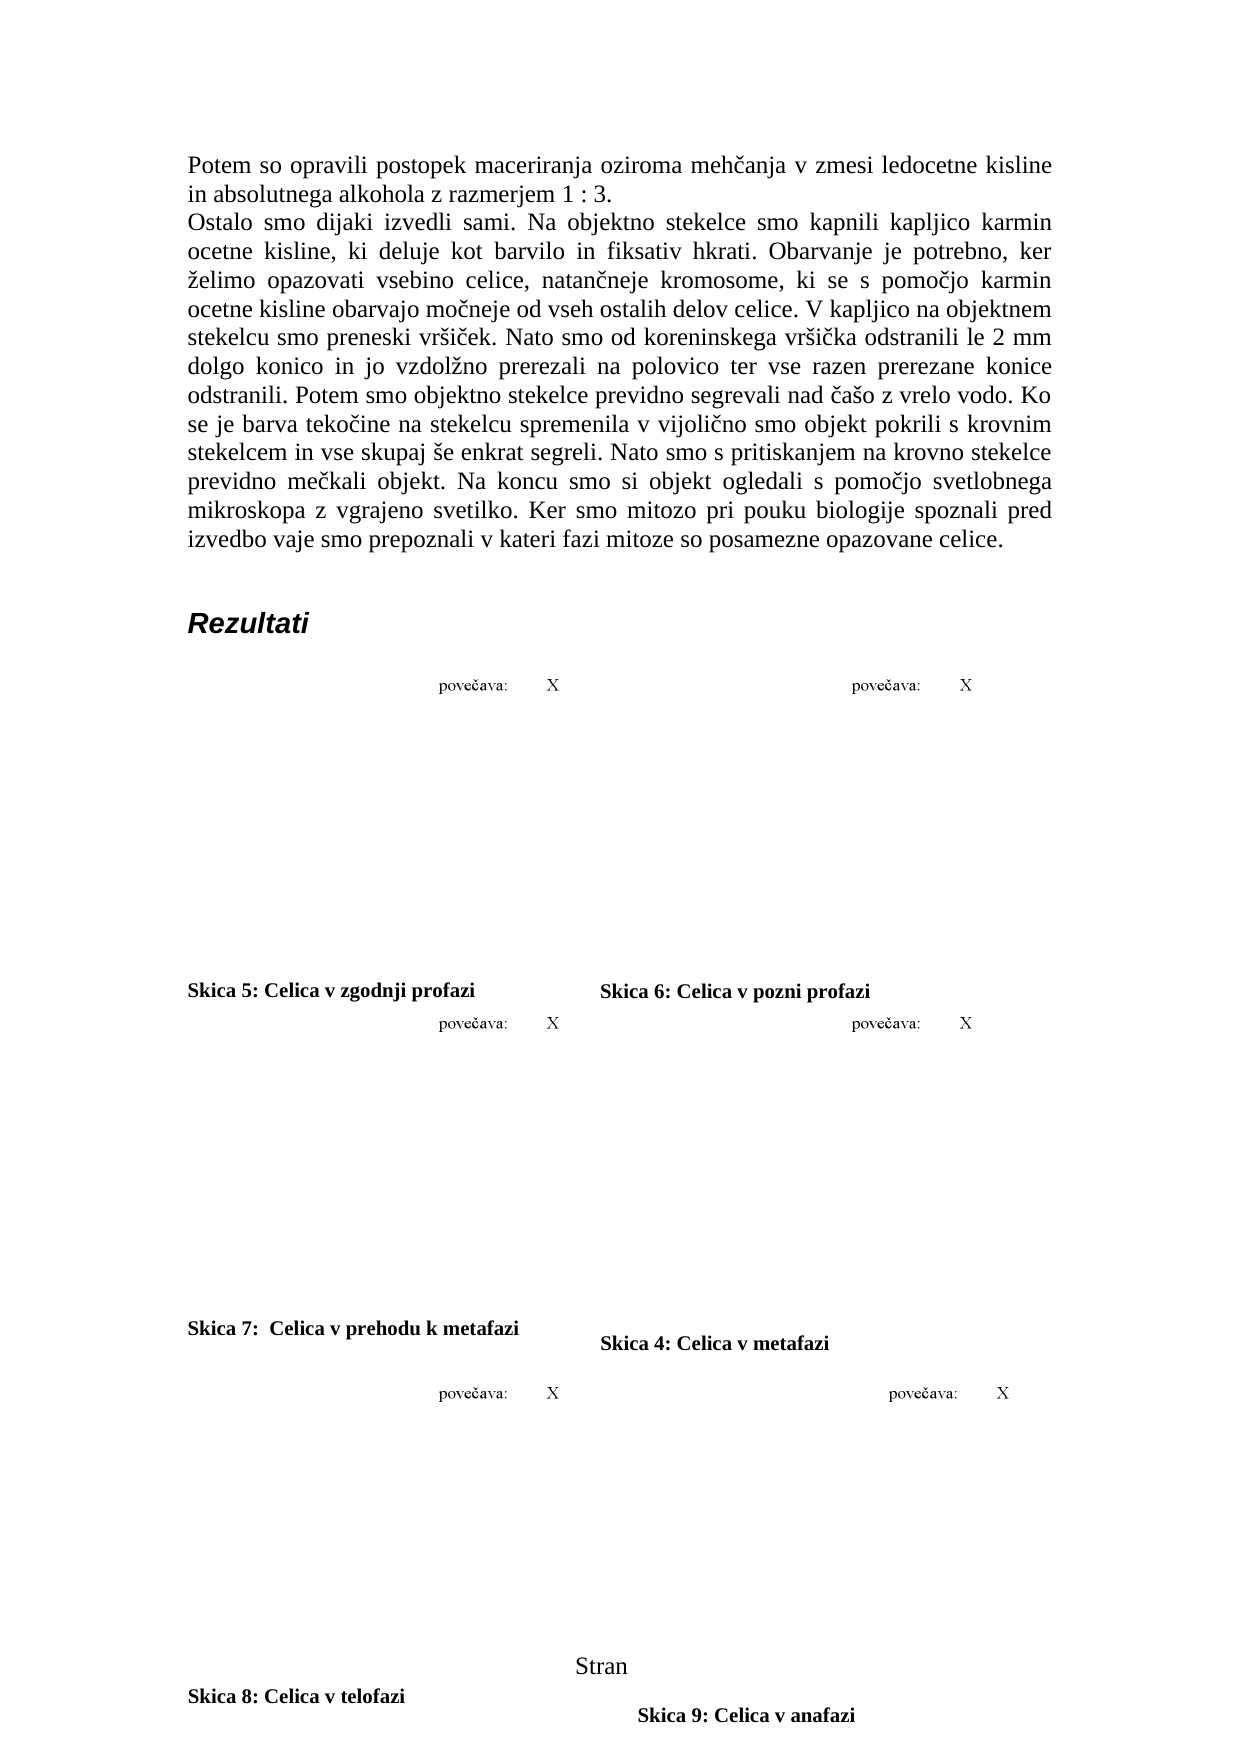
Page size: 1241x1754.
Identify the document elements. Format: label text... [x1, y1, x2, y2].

text Skica 8: Celica v telofazi [188, 1684, 561, 1708]
picture [600, 1012, 974, 1306]
text Skica 9: Celica v anafazi [637, 1703, 1011, 1727]
text Potem so opravili postopek maceriranja oziroma mehčanja v zmesi ledocetne kisline in absolutnega alkohola z razmerjem 1 : 3. [187, 150, 1053, 207]
text Skica 7: Celica v prehodu k metafazi [187, 1316, 561, 1340]
subtitle Rezultati [187, 606, 1053, 640]
picture [187, 674, 561, 969]
picture [637, 1382, 1011, 1677]
text Skica 4: Celica v metafazi [600, 1331, 973, 1355]
picture [187, 1382, 561, 1677]
picture [187, 1012, 561, 1306]
text Skica 5: Celica v zgodnji profazi [187, 977, 561, 1002]
text Ostalo smo dijaki izvedli sami. Na objektno stekelce smo kapnili kapljico karmin ocetne kisline, ki deluje kot barvilo in fiksativ hkrati. Obarvanje je potrebno, ker želimo opazovati vsebino celice, natančneje kromosome, ki se s pomočjo karmin ocetne kisline obarvajo močneje od vseh ostalih delov celice. V kapljico na objektnem stekelcu smo preneski vršiček. Nato smo od koreninskega vršička odstranili le 2 mm dolgo konico in jo vzdolžno prerezali na polovico ter vse razen prerezane konice odstranili. Potem smo objektno stekelce previdno segrevali nad čašo z vrelo vodo. Ko se je barva tekočine na stekelcu spremenila v vijolično smo objekt pokrili s krovnim stekelcem in vse skupaj še enkrat segreli. Nato smo s pritiskanjem na krovno stekelce previdno mečkali objekt. Na koncu smo si objekt ogledali s pomočjo svetlobnega mikroskopa z vgrajeno svetilko. Ker smo mitozo pri pouku biologije spoznali pred izvedbo vaje smo prepoznali v kateri fazi mitoze so posamezne opazovane celice. [187, 207, 1053, 552]
picture [600, 674, 974, 969]
text Skica 6: Celica v pozni profazi [600, 979, 973, 1003]
